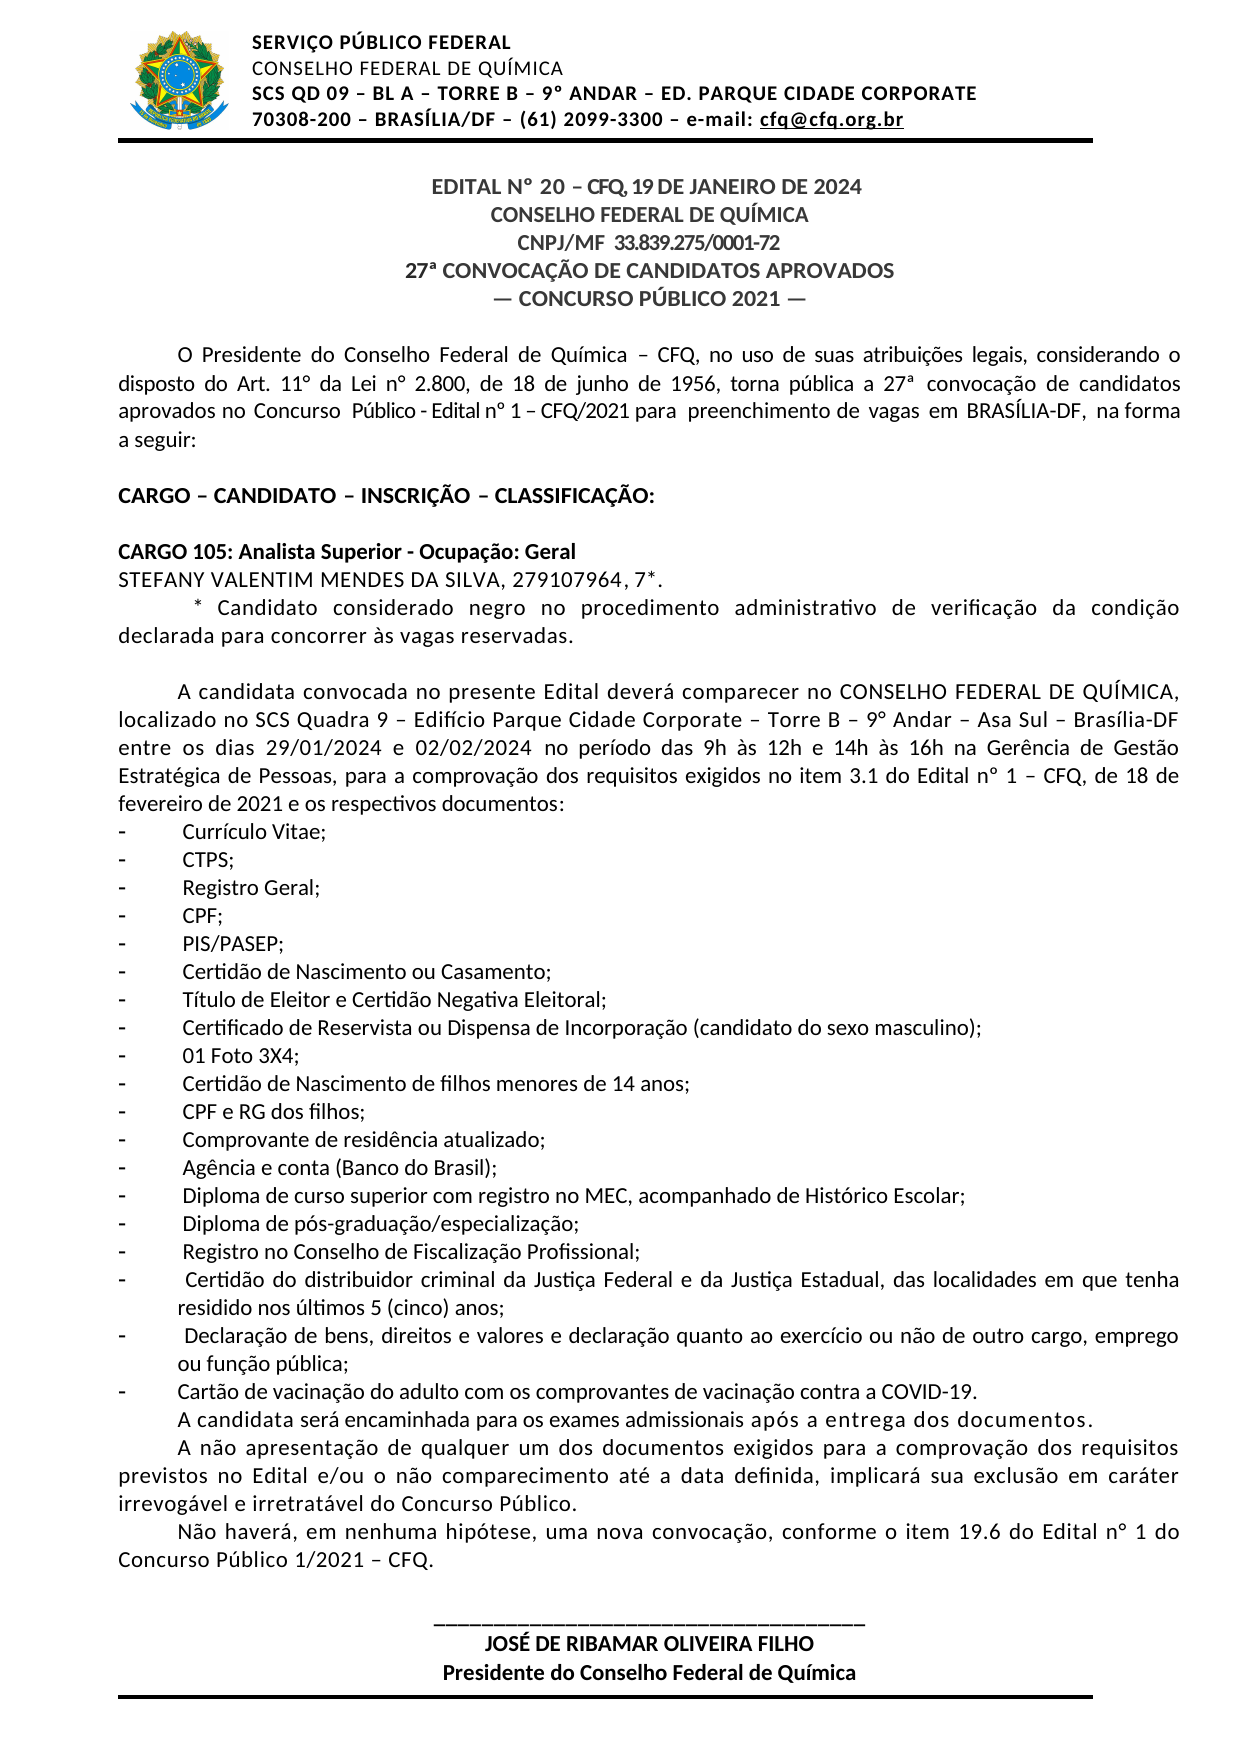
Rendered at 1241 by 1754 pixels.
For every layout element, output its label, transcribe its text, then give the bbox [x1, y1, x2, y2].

text CONSELHO FEDERAL DE QUÍMICA [118, 201, 1181, 228]
list Certidão do distribuidor criminal da Justiça Federal e da Justiça Estadual, das localidades em que tenha residido nos últimos 5 (cinco) anos; [118, 1265, 1181, 1321]
text — CONCURSO PÚBLICO 2021 — [118, 284, 1181, 313]
text A candidata será encaminhada para os exames admissionais após a entrega dos documentos. [118, 1405, 1181, 1433]
list Diploma de pós-graduação/especialização; [118, 1209, 1181, 1237]
text A não apresentação de qualquer um dos documentos exigidos para a comprovação dos requisitos previstos no Edital e/ou o não comparecimento até a data definida, implicará sua exclusão em caráter irrevogável e irretratável do Concurso Público. [118, 1433, 1181, 1517]
text ____________________________________ [118, 1602, 1181, 1629]
list CPF; [118, 901, 1181, 929]
text CNPJ/MF 33.839.275/0001-72 [118, 228, 1181, 257]
text CARGO – CANDIDATO – INSCRIÇÃO – CLASSIFICAÇÃO: [118, 481, 1181, 509]
text A candidata convocada no presente Edital deverá comparecer no CONSELHO FEDERAL DE QUÍMICA, localizado no SCS Quadra 9 – Edifício Parque Cidade Corporate – Torre B – 9° Andar – Asa Sul – Brasília-DF entre os dias 29/01/2024 e 02/02/2024 no período das 9h às 12h e 14h às 16h na Gerência de Gestão Estratégica de Pessoas, para a comprovação dos requisitos exigidos no item 3.1 do Edital nº 1 – CFQ, de 18 de fevereiro de 2021 e os respectivos documentos: [118, 677, 1181, 817]
text 27ª CONVOCAÇÃO DE CANDIDATOS APROVADOS [118, 257, 1181, 284]
list 01 Foto 3X4; [118, 1041, 1181, 1069]
list Certificado de Reservista ou Dispensa de Incorporação (candidato do sexo masculino); [118, 1013, 1181, 1041]
text CARGO 105: Analista Superior - Ocupação: Geral [118, 537, 1181, 565]
list Declaração de bens, direitos e valores e declaração quanto ao exercício ou não de outro cargo, emprego ou função pública; [118, 1321, 1181, 1377]
text JOSÉ DE RIBAMAR OLIVEIRA FILHO [118, 1629, 1181, 1658]
list CPF e RG dos filhos; [118, 1097, 1181, 1125]
list Certidão de Nascimento ou Casamento; [118, 957, 1181, 985]
list Registro no Conselho de Fiscalização Profissional; [118, 1237, 1181, 1265]
text EDITAL Nº 20 – CFQ, 19 DE JANEIRO DE 2024 [118, 172, 1181, 201]
list Título de Eleitor e Certidão Negativa Eleitoral; [118, 985, 1181, 1013]
list Comprovante de residência atualizado; [118, 1125, 1181, 1153]
list Registro Geral; [118, 873, 1181, 901]
list Agência e conta (Banco do Brasil); [118, 1153, 1181, 1181]
text Não haverá, em nenhuma hipótese, uma nova convocação, conforme o item 19.6 do Edital n° 1 do Concurso Público 1/2021 – CFQ. [118, 1517, 1181, 1573]
text Presidente do Conselho Federal de Química [118, 1658, 1181, 1686]
list Diploma de curso superior com registro no MEC, acompanhado de Histórico Escolar; [118, 1181, 1181, 1209]
text STEFANY VALENTIM MENDES DA SILVA, 279107964, 7*. [118, 565, 1181, 593]
list PIS/PASEP; [118, 929, 1181, 957]
text O Presidente do Conselho Federal de Química – CFQ, no uso de suas atribuições legais, considerando o disposto do Art. 11° da Lei n° 2.800, de 18 de junho de 1956, torna pública a 27ª convocação de candidatos aprovados no Concurso Público - Edital nº 1 – CFQ/2021 para preenchimento de vagas em BRASÍLIA-DF, na forma a seguir: [118, 341, 1181, 453]
list Currículo Vitae; [118, 817, 1181, 845]
list Certidão de Nascimento de filhos menores de 14 anos; [118, 1069, 1181, 1097]
list CTPS; [118, 845, 1181, 873]
text * Candidato considerado negro no procedimento administrativo de verificação da condição declarada para concorrer às vagas reservadas. [118, 593, 1181, 649]
list Cartão de vacinação do adulto com os comprovantes de vacinação contra a COVID-19. [118, 1377, 1181, 1405]
